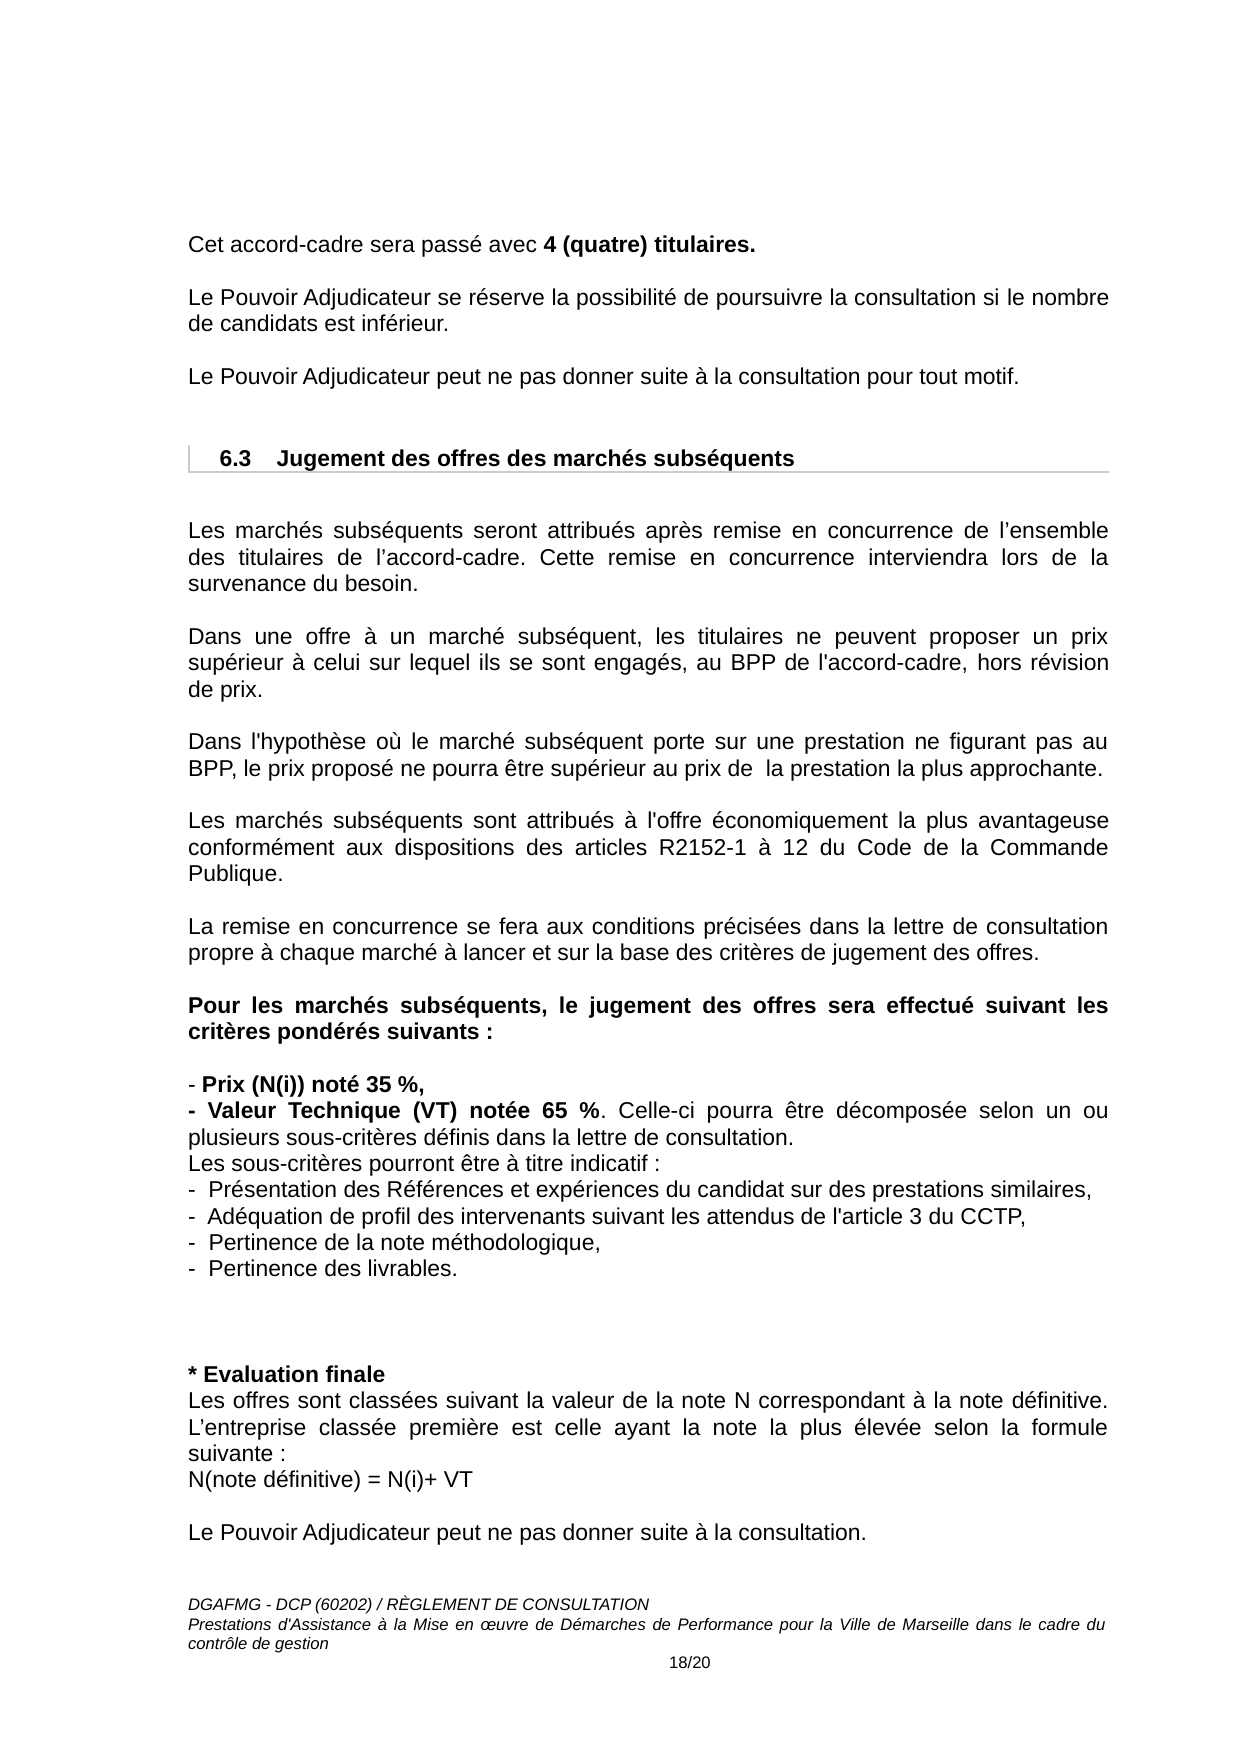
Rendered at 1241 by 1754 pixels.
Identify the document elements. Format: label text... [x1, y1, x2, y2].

text - Adéquation de profil des intervenants suivant les attendus de l'article 3 du CCTP, [188, 1203, 1109, 1229]
text Les marchés subséquents sont attribués à l'offre économiquement la plus avantageuse conformément aux dispositions des articles R2152-1 à 12 du Code de la Commande Publique. [188, 807, 1110, 886]
text La remise en concurrence se fera aux conditions précisées dans la lettre de consultation propre à chaque marché à lancer et sur la base des critères de jugement des offres. [188, 913, 1109, 965]
text Pour les marchés subséquents, le jugement des offres sera effectué suivant les critères pondérés suivants : [188, 992, 1109, 1044]
text Les marchés subséquents seront attribués après remise en concurrence de l’ensemble des titulaires de l’accord-cadre. Cette remise en concurrence interviendra lors de la survenance du besoin. [188, 517, 1109, 596]
text Le Pouvoir Adjudicateur peut ne pas donner suite à la consultation pour tout motif. [188, 363, 1109, 389]
text Dans une offre à un marché subséquent, les titulaires ne peuvent proposer un prix supérieur à celui sur lequel ils se sont engagés, au BPP de l'accord-cadre, hors révision de prix. [188, 623, 1109, 702]
text N(note définitive) = N(i)+ VT [188, 1466, 1109, 1492]
text Le Pouvoir Adjudicateur se réserve la possibilité de poursuivre la consultation si le nombre de candidats est inférieur. [188, 284, 1109, 336]
text Les offres sont classées suivant la valeur de la note N correspondant à la note définitive. L’entreprise classée première est celle ayant la note la plus élevée selon la formule suivante : [188, 1387, 1109, 1466]
text - Valeur Technique (VT) notée 65 %. Celle-ci pourra être décomposée selon un ou plusieurs sous-critères définis dans la lettre de consultation. [188, 1097, 1109, 1150]
text - Pertinence de la note méthodologique, [188, 1229, 1109, 1255]
text * Evaluation finale [188, 1361, 1109, 1387]
text Les sous-critères pourront être à titre indicatif : [188, 1150, 1109, 1176]
subtitle Jugement des offres des marchés subséquents [190, 445, 1109, 471]
text - Prix (N(i)) noté 35 %, [188, 1071, 1109, 1097]
text - Présentation des Références et expériences du candidat sur des prestations similaires, [188, 1176, 1109, 1203]
text - Pertinence des livrables. [188, 1255, 1109, 1282]
text Le Pouvoir Adjudicateur peut ne pas donner suite à la consultation. [188, 1519, 1109, 1545]
text Cet accord-cadre sera passé avec 4 (quatre) titulaires. [188, 231, 1109, 257]
text Dans l'hypothèse où le marché subséquent porte sur une prestation ne figurant pas au BPP, le prix proposé ne pourra être supérieur au prix de la prestation la plus approchante. [188, 728, 1109, 781]
